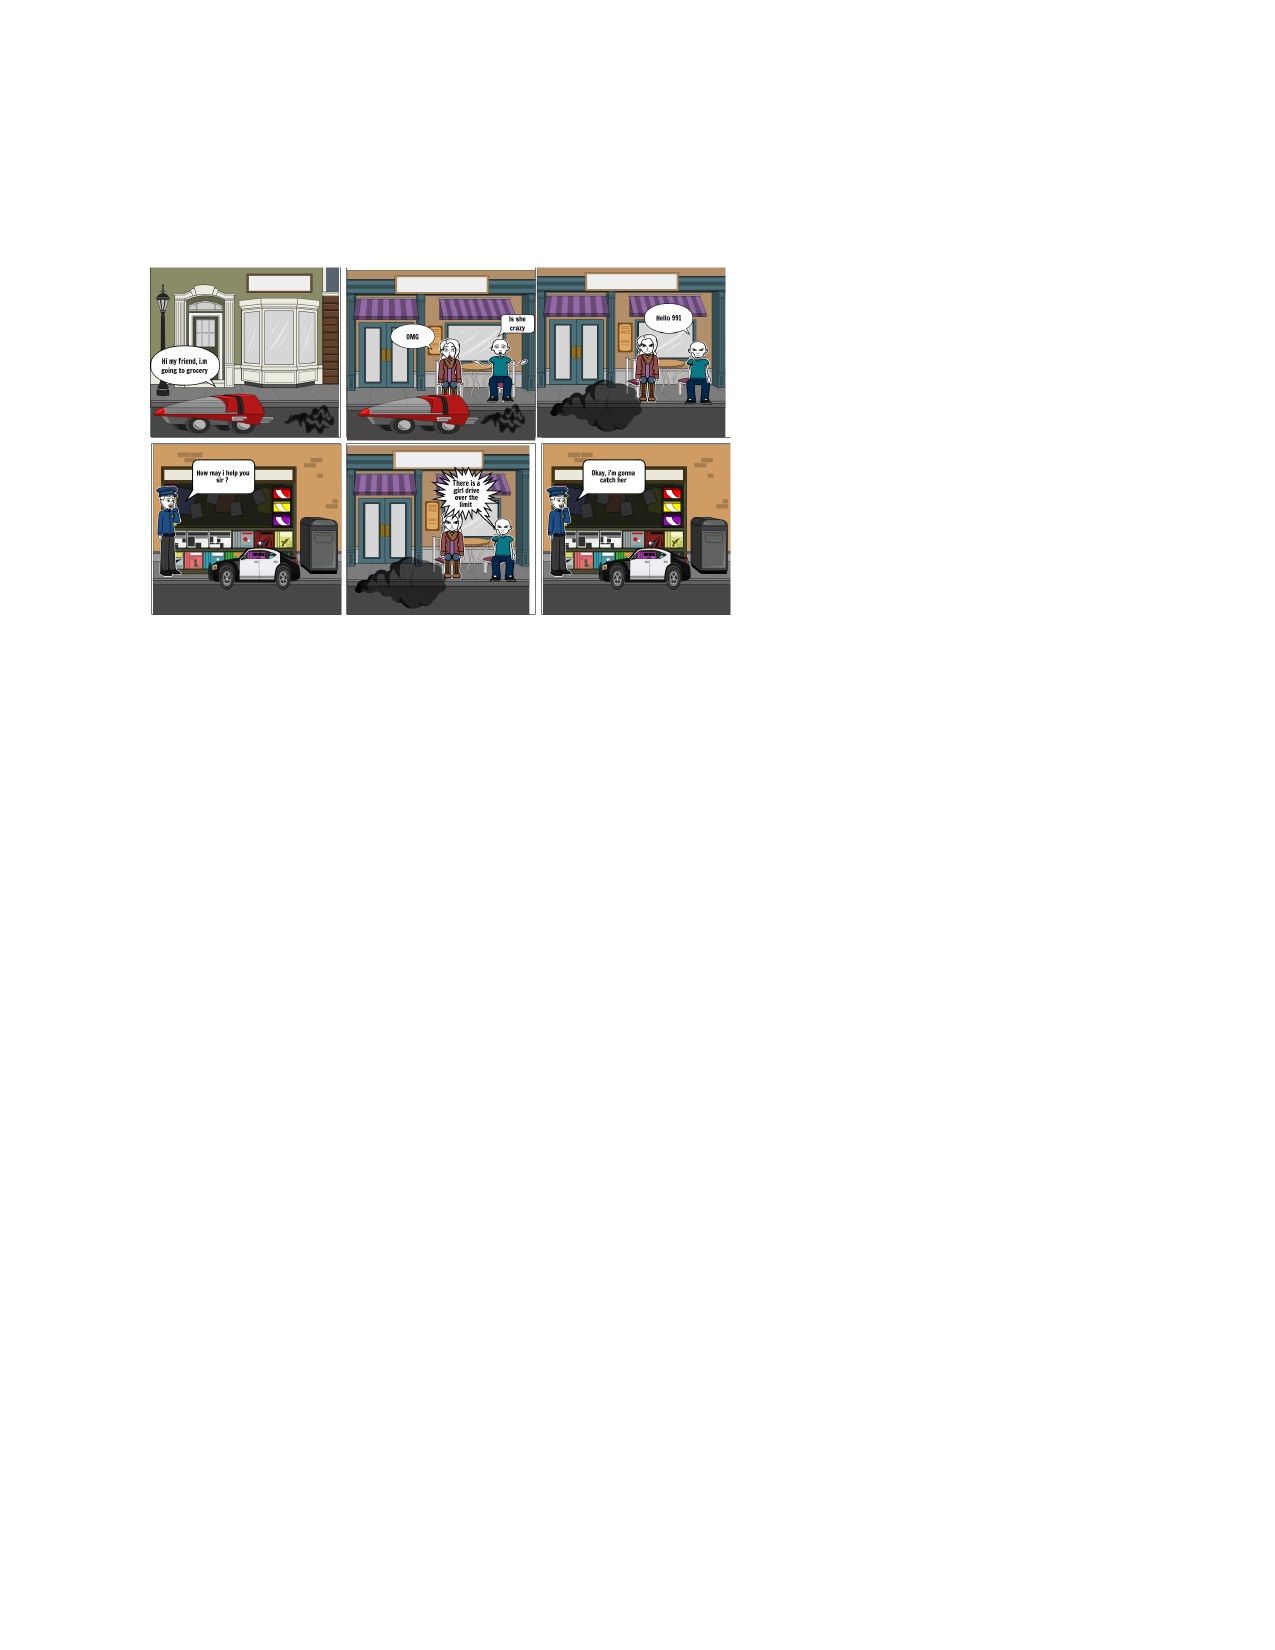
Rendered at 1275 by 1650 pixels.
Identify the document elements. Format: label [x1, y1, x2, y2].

picture [150, 150, 1125, 698]
